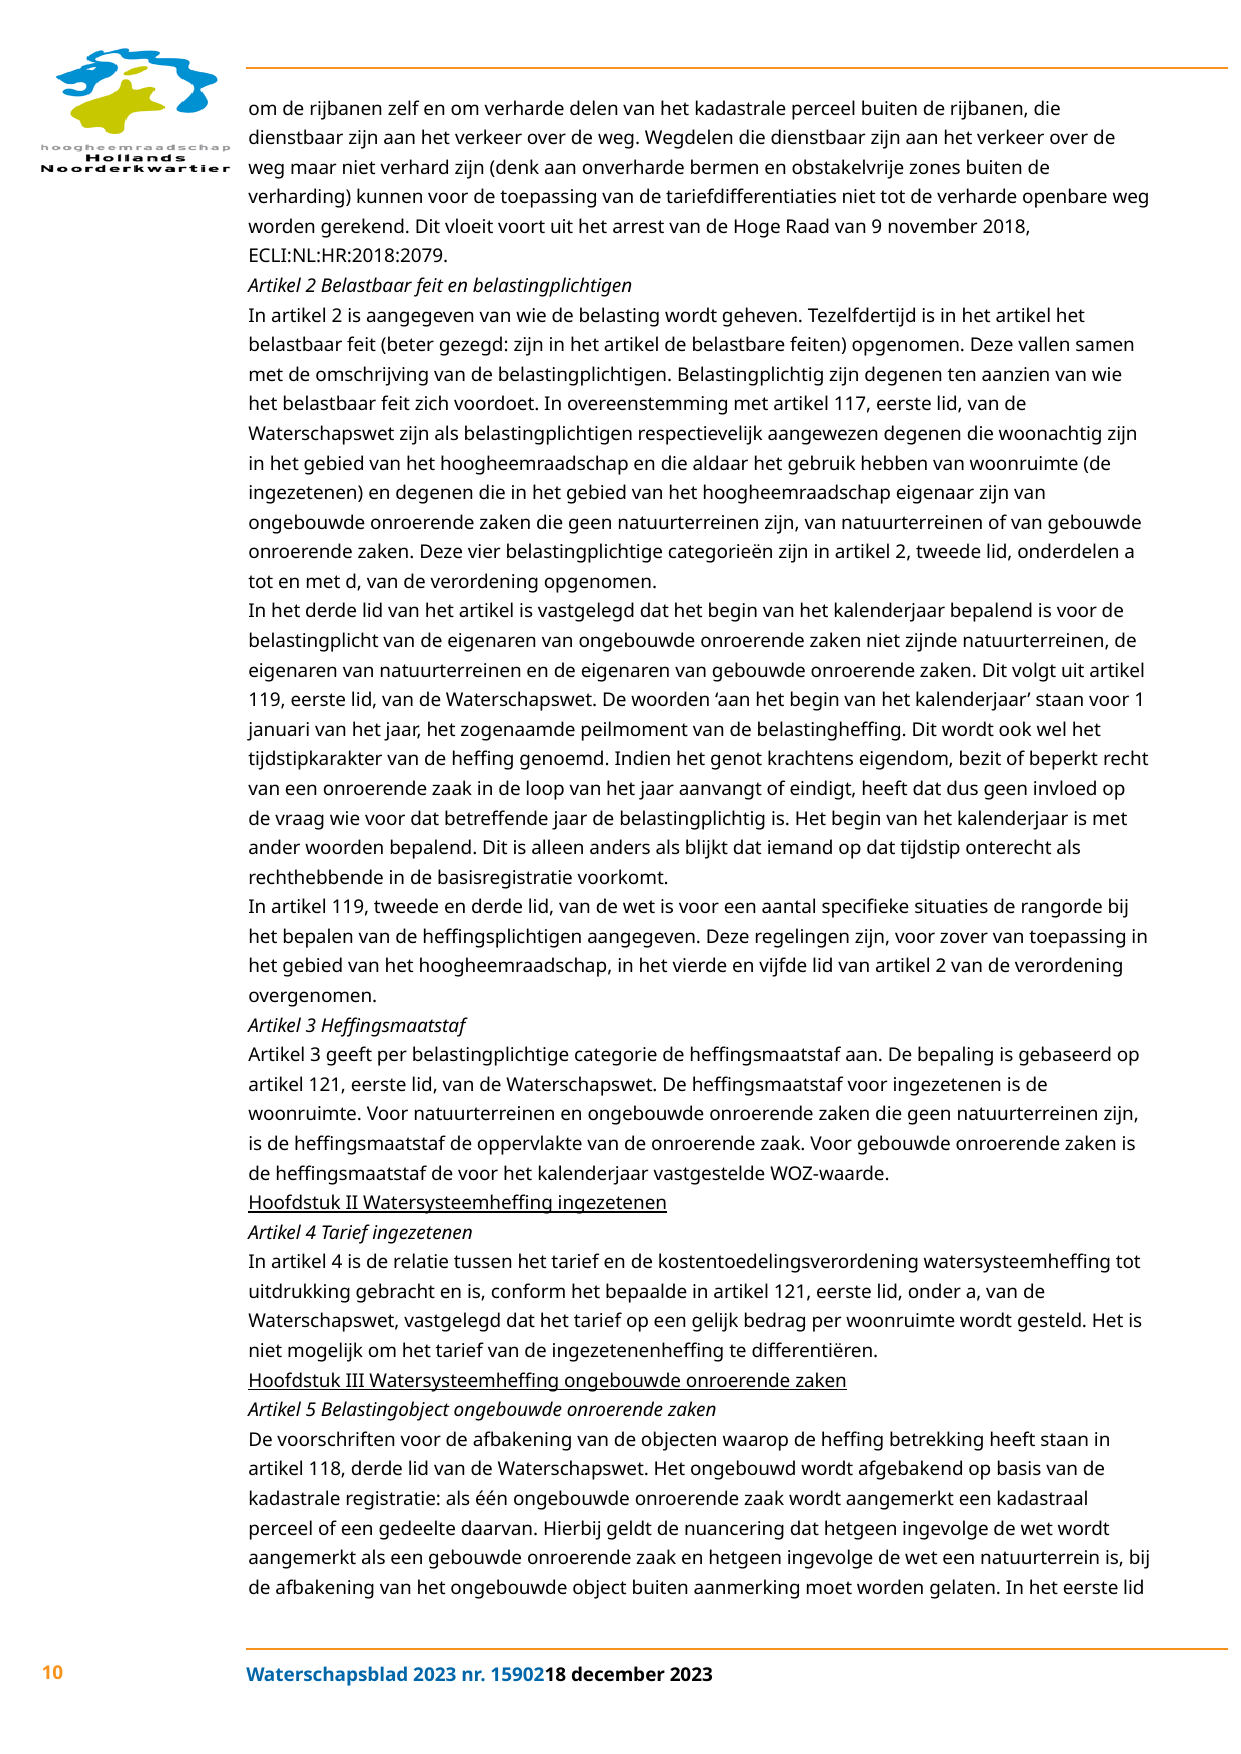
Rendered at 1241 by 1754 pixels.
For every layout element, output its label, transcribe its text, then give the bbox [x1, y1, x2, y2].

text In het derde lid van het artikel is vastgelegd dat het begin van het kalenderjaar bepalend is voor de belastingplicht van de eigenaren van ongebouwde onroerende zaken niet zijnde natuurterreinen, de eigenaren van natuurterreinen en de eigenaren van gebouwde onroerende zaken. Dit volgt uit artikel 119, eerste lid, van de Waterschapswet. De woorden ‘aan het begin van het kalenderjaar’ staan voor 1 januari van het jaar, het zogenaamde peilmoment van de belastingheffing. Dit wordt ook wel het tijdstipkarakter van de heffing genoemd. Indien het genot krachtens eigendom, bezit of beperkt recht van een onroerende zaak in de loop van het jaar aanvangt of eindigt, heeft dat dus geen invloed op de vraag wie voor dat betreffende jaar de belastingplichtig is. Het begin van het kalenderjaar is met ander woorden bepalend. Dit is alleen anders als blijkt dat iemand op dat tijdstip onterecht als rechthebbende in de basisregistratie voorkomt. [248, 598, 1152, 890]
text De voorschriften voor de afbakening van de objecten waarop de heffing betrekking heeft staan in artikel 118, derde lid van de Waterschapswet. Het ongebouwd wordt afgebakend op basis van de kadastrale registratie: als één ongebouwde onroerende zaak wordt aangemerkt een kadastraal perceel of een gedeelte daarvan. Hierbij geldt de nuancering dat hetgeen ingevolge de wet wordt aangemerkt als een gebouwde onroerende zaak en hetgeen ingevolge de wet een natuurterrein is, bij de afbakening van het ongebouwde object buiten aanmerking moet worden gelaten. In het eerste lid [248, 1426, 1152, 1600]
text Artikel 2 Belastbaar feit en belastingplichtigen [248, 272, 1152, 298]
text Artikel 3 Heffingsmaatstaf [248, 1012, 1152, 1038]
picture [41, 47, 231, 172]
text om de rijbanen zelf en om verharde delen van het kadastrale perceel buiten de rijbanen, die dienstbaar zijn aan het verkeer over de weg. Wegdelen die dienstbaar zijn aan het verkeer over de weg maar niet verhard zijn (denk aan onverharde bermen en obstakelvrije zones buiten de verharding) kunnen voor de toepassing van de tariefdifferentiaties niet tot de verharde openbare weg worden gerekend. Dit vloeit voort uit het arrest van de Hoge Raad van 9 november 2018, ECLI:NL:HR:2018:2079. [248, 95, 1152, 268]
text Artikel 5 Belastingobject ongebouwde onroerende zaken [248, 1396, 1152, 1422]
text In artikel 119, tweede en derde lid, van de wet is voor een aantal specifieke situaties de rangorde bij het bepalen van de heffingsplichtigen aangegeven. Deze regelingen zijn, voor zover van toepassing in het gebied van het hoogheemraadschap, in het vierde en vijfde lid van artikel 2 van de verordening overgenomen. [248, 893, 1152, 1008]
text Hoofdstuk III Watersysteemheffing ongebouwde onroerende zaken [248, 1367, 1152, 1393]
text In artikel 4 is de relatie tussen het tarief en de kostentoedelingsverordening watersysteemheffing tot uitdrukking gebracht en is, conform het bepaalde in artikel 121, eerste lid, onder a, van de Waterschapswet, vastgelegd dat het tarief op een gelijk bedrag per woonruimte wordt gesteld. Het is niet mogelijk om het tarief van de ingezetenenheffing te differentiëren. [248, 1248, 1152, 1363]
text In artikel 2 is aangegeven van wie de belasting wordt geheven. Tezelfdertijd is in het artikel het belastbaar feit (beter gezegd: zijn in het artikel de belastbare feiten) opgenomen. Deze vallen samen met de omschrijving van de belastingplichtigen. Belastingplichtig zijn degenen ten aanzien van wie het belastbaar feit zich voordoet. In overeenstemming met artikel 117, eerste lid, van de Waterschapswet zijn als belastingplichtigen respectievelijk aangewezen degenen die woonachtig zijn in het gebied van het hoogheemraadschap en die aldaar het gebruik hebben van woonruimte (de ingezetenen) en degenen die in het gebied van het hoogheemraadschap eigenaar zijn van ongebouwde onroerende zaken die geen natuurterreinen zijn, van natuurterreinen of van gebouwde onroerende zaken. Deze vier belastingplichtige categorieën zijn in artikel 2, tweede lid, onderdelen a tot en met d, van de verordening opgenomen. [248, 302, 1152, 594]
text Artikel 3 geeft per belastingplichtige categorie de heffingsmaatstaf aan. De bepaling is gebaseerd op artikel 121, eerste lid, van de Waterschapswet. De heffingsmaatstaf voor ingezetenen is de woonruimte. Voor natuurterreinen en ongebouwde onroerende zaken die geen natuurterreinen zijn, is de heffingsmaatstaf de oppervlakte van de onroerende zaak. Voor gebouwde onroerende zaken is de heffingsmaatstaf de voor het kalenderjaar vastgestelde WOZ-waarde. [248, 1041, 1152, 1186]
text Hoofdstuk II Watersysteemheffing ingezetenen [248, 1189, 1152, 1215]
text Artikel 4 Tarief ingezetenen [248, 1219, 1152, 1245]
